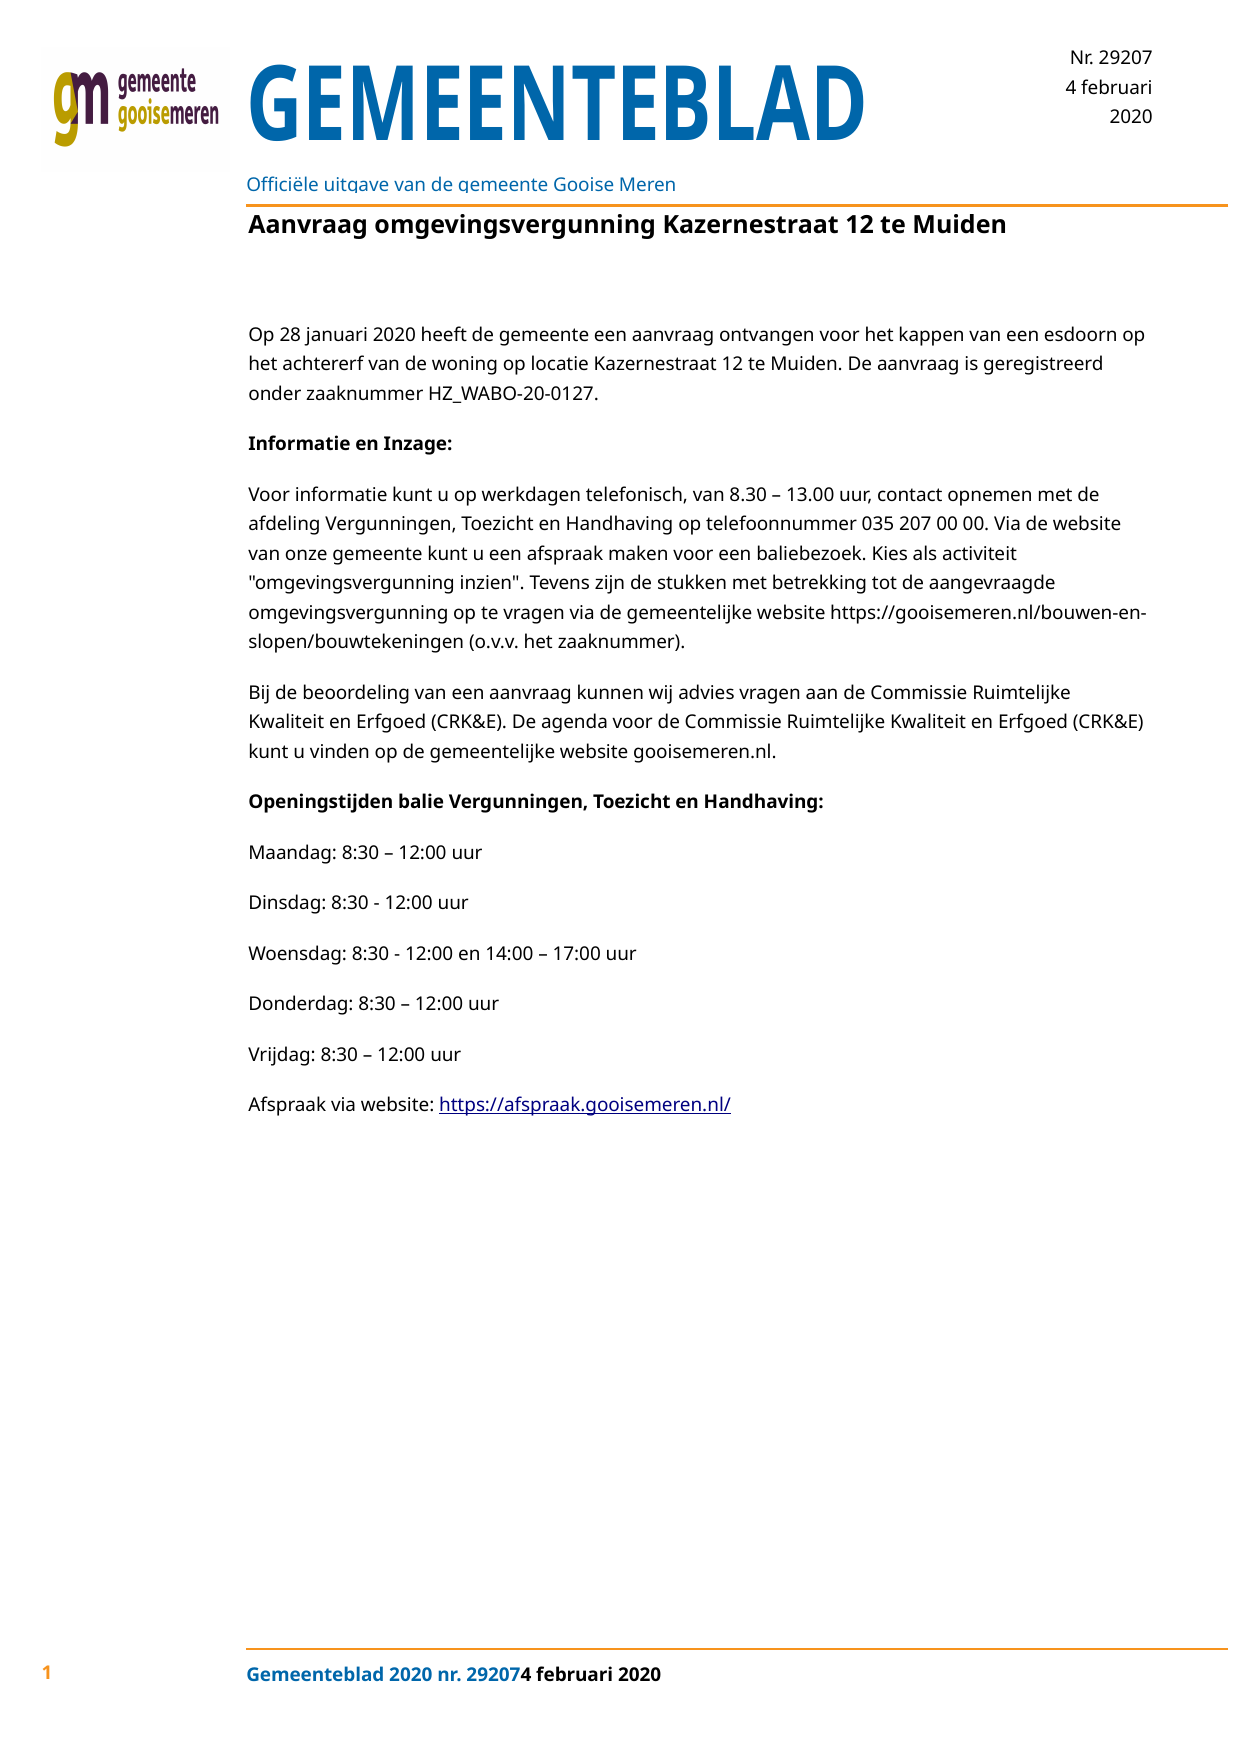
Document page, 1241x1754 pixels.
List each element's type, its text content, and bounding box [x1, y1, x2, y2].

text Informatie en Inzage: [248, 430, 1152, 456]
text Maandag: 8:30 – 12:00 uur [248, 839, 1152, 865]
text Voor informatie kunt u op werkdagen telefonisch, van 8.30 – 13.00 uur, contact opnemen met de afdeling Vergunningen, Toezicht en Handhaving op telefoonnummer 035 207 00 00. Via de website van onze gemeente kunt u een afspraak maken voor een baliebezoek. Kies als activiteit "omgevingsvergunning inzien". Tevens zijn de stukken met betrekking tot de aangevraagde omgevingsvergunning op te vragen via de gemeentelijke website https://gooisemeren.nl/bouwen-en-slopen/bouwtekeningen (o.v.v. het zaaknummer). [248, 481, 1152, 654]
text Vrijdag: 8:30 – 12:00 uur [248, 1041, 1152, 1066]
text Donderdag: 8:30 – 12:00 uur [248, 990, 1152, 1016]
text Bij de beoordeling van een aanvraag kunnen wij advies vragen aan de Commissie Ruimtelijke Kwaliteit en Erfgoed (CRK&E). De agenda voor de Commissie Ruimtelijke Kwaliteit en Erfgoed (CRK&E) kunt u vinden op de gemeentelijke website gooisemeren.nl. [248, 679, 1152, 764]
text Woensdag: 8:30 - 12:00 en 14:00 – 17:00 uur [248, 940, 1152, 966]
picture [41, 47, 231, 172]
text Aanvraag omgevingsvergunning Kazernestraat 12 te Muiden [248, 207, 1152, 241]
text Dinsdag: 8:30 - 12:00 uur [248, 889, 1152, 915]
text Op 28 januari 2020 heeft de gemeente een aanvraag ontvangen voor het kappen van een esdoorn op het achtererf van de woning op locatie Kazernestraat 12 te Muiden. De aanvraag is geregistreerd onder zaaknummer HZ_WABO-20-0127. [248, 321, 1152, 406]
text Afspraak via website: https://afspraak.gooisemeren.nl/ [248, 1091, 1152, 1117]
text Openingstijden balie Vergunningen, Toezicht en Handhaving: [248, 789, 1152, 814]
